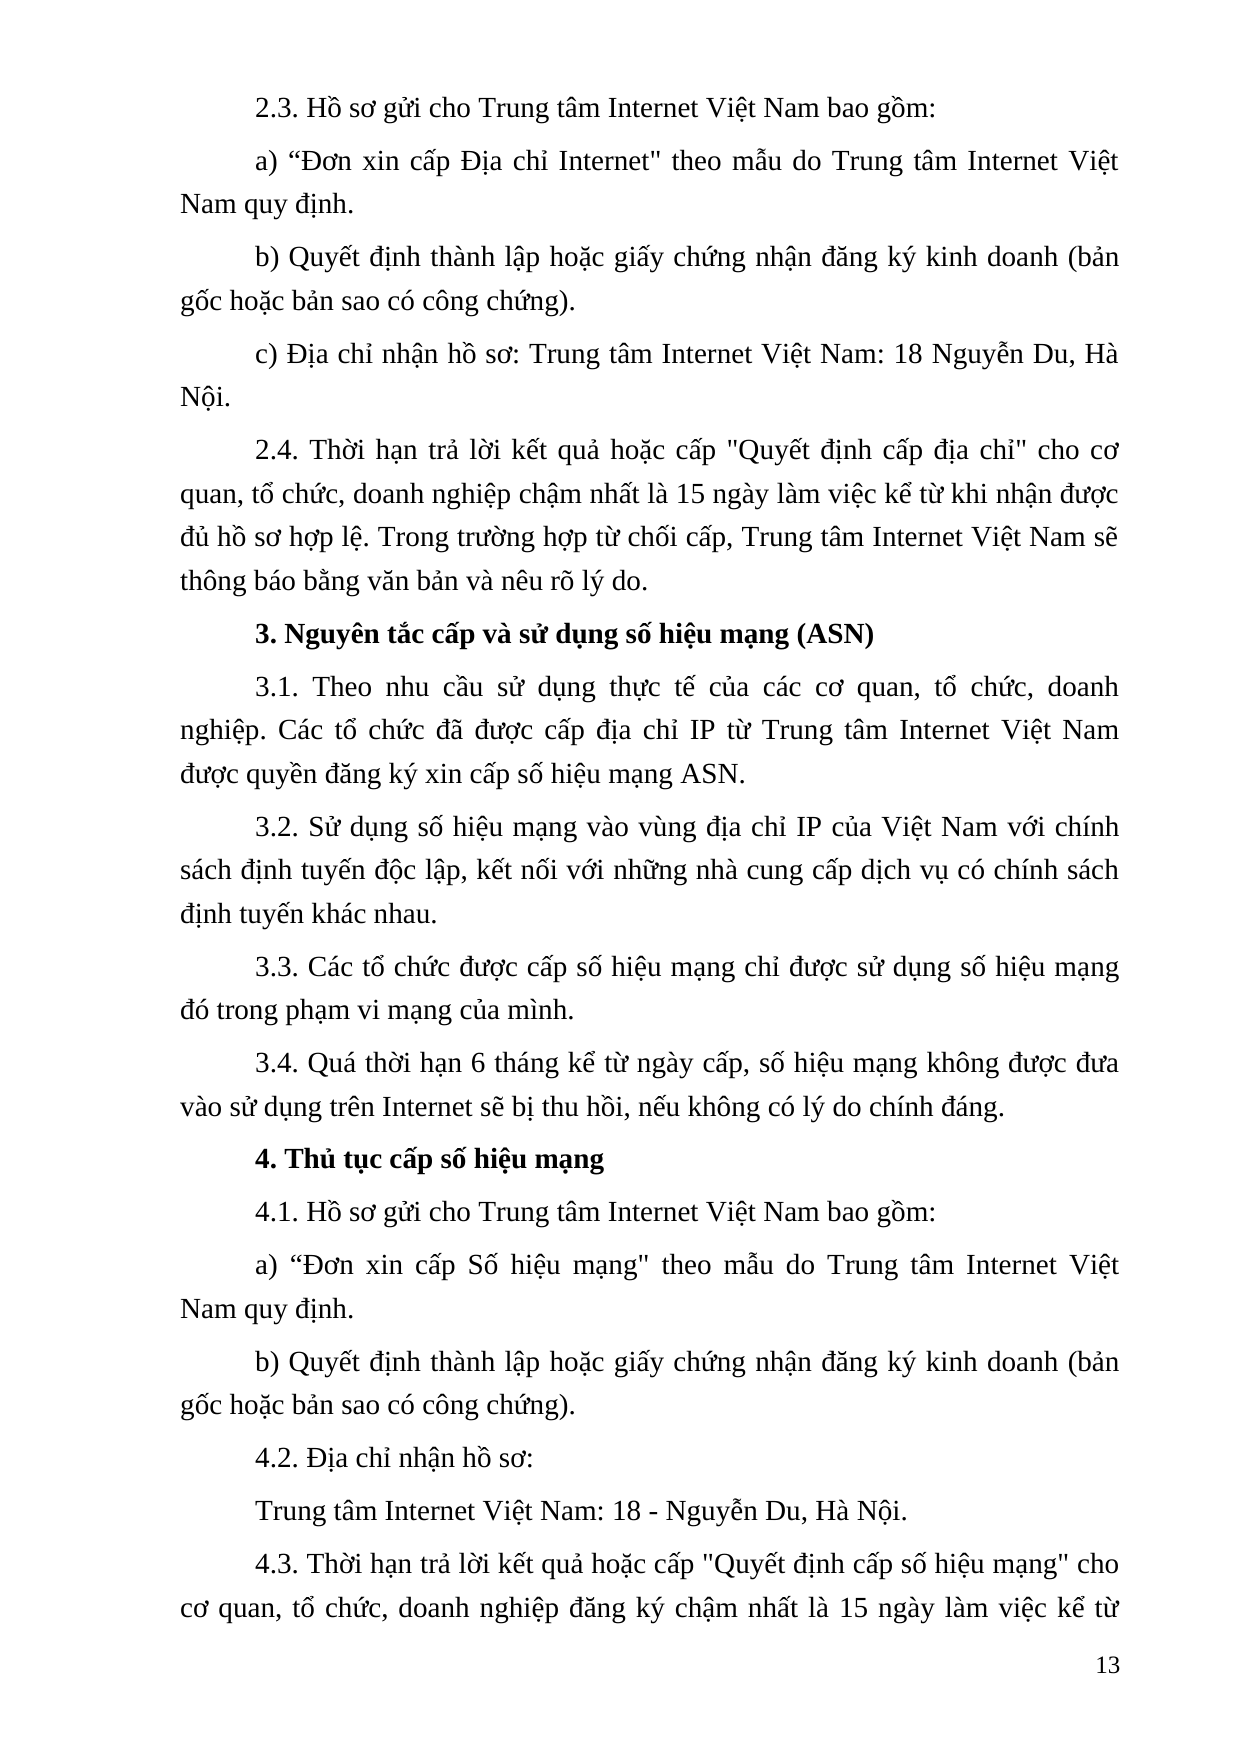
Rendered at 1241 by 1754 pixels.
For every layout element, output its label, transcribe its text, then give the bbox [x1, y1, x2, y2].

text b) Quyết định thành lập hoặc giấy chứng nhận đăng ký kinh doanh (bản gốc hoặc bản sao có công chứng). [180, 1344, 1120, 1421]
text 4.3. Thời hạn trả lời kết quả hoặc cấp "Quyết định cấp số hiệu mạng" cho cơ quan, tổ chức, doanh nghiệp đăng ký chậm nhất là 15 ngày làm việc kể từ [180, 1546, 1120, 1623]
text a) “Đơn xin cấp Số hiệu mạng" theo mẫu do Trung tâm Internet Việt Nam quy định. [180, 1247, 1120, 1324]
text 3.4. Quá thời hạn 6 tháng kể từ ngày cấp, số hiệu mạng không được đưa vào sử dụng trên Internet sẽ bị thu hồi, nếu không có lý do chính đáng. [180, 1045, 1120, 1122]
text 4. Thủ tục cấp số hiệu mạng [180, 1142, 1120, 1175]
text 4.2. Địa chỉ nhận hồ sơ: [180, 1440, 1120, 1474]
text 3.2. Sử dụng số hiệu mạng vào vùng địa chỉ IP của Việt Nam với chính sách định tuyến độc lập, kết nối với những nhà cung cấp dịch vụ có chính sách định tuyến khác nhau. [180, 809, 1120, 929]
text a) “Đơn xin cấp Địa chỉ Internet" theo mẫu do Trung tâm Internet Việt Nam quy định. [180, 143, 1120, 220]
text b) Quyết định thành lập hoặc giấy chứng nhận đăng ký kinh doanh (bản gốc hoặc bản sao có công chứng). [180, 239, 1120, 316]
text 3.1. Theo nhu cầu sử dụng thực tế của các cơ quan, tổ chức, doanh nghiệp. Các tổ chức đã được cấp địa chỉ IP từ Trung tâm Internet Việt Nam được quyền đăng ký xin cấp số hiệu mạng ASN. [180, 669, 1120, 789]
text c) Địa chỉ nhận hồ sơ: Trung tâm Internet Việt Nam: 18 Nguyễn Du, Hà Nội. [180, 336, 1120, 413]
text 2.4. Thời hạn trả lời kết quả hoặc cấp "Quyết định cấp địa chỉ" cho cơ quan, tổ chức, doanh nghiệp chậm nhất là 15 ngày làm việc kể từ khi nhận được đủ hồ sơ hợp lệ. Trong trường hợp từ chối cấp, Trung tâm Internet Việt Nam sẽ thông báo bằng văn bản và nêu rõ lý do. [180, 432, 1120, 596]
text 3.3. Các tổ chức được cấp số hiệu mạng chỉ được sử dụng số hiệu mạng đó trong phạm vi mạng của mình. [180, 949, 1120, 1026]
text 3. Nguyên tắc cấp và sử dụng số hiệu mạng (ASN) [180, 616, 1120, 649]
text Trung tâm Internet Việt Nam: 18 - Nguyễn Du, Hà Nội. [180, 1493, 1120, 1527]
text 2.3. Hồ sơ gửi cho Trung tâm Internet Việt Nam bao gồm: [180, 90, 1120, 123]
text 4.1. Hồ sơ gửi cho Trung tâm Internet Việt Nam bao gồm: [180, 1194, 1120, 1228]
